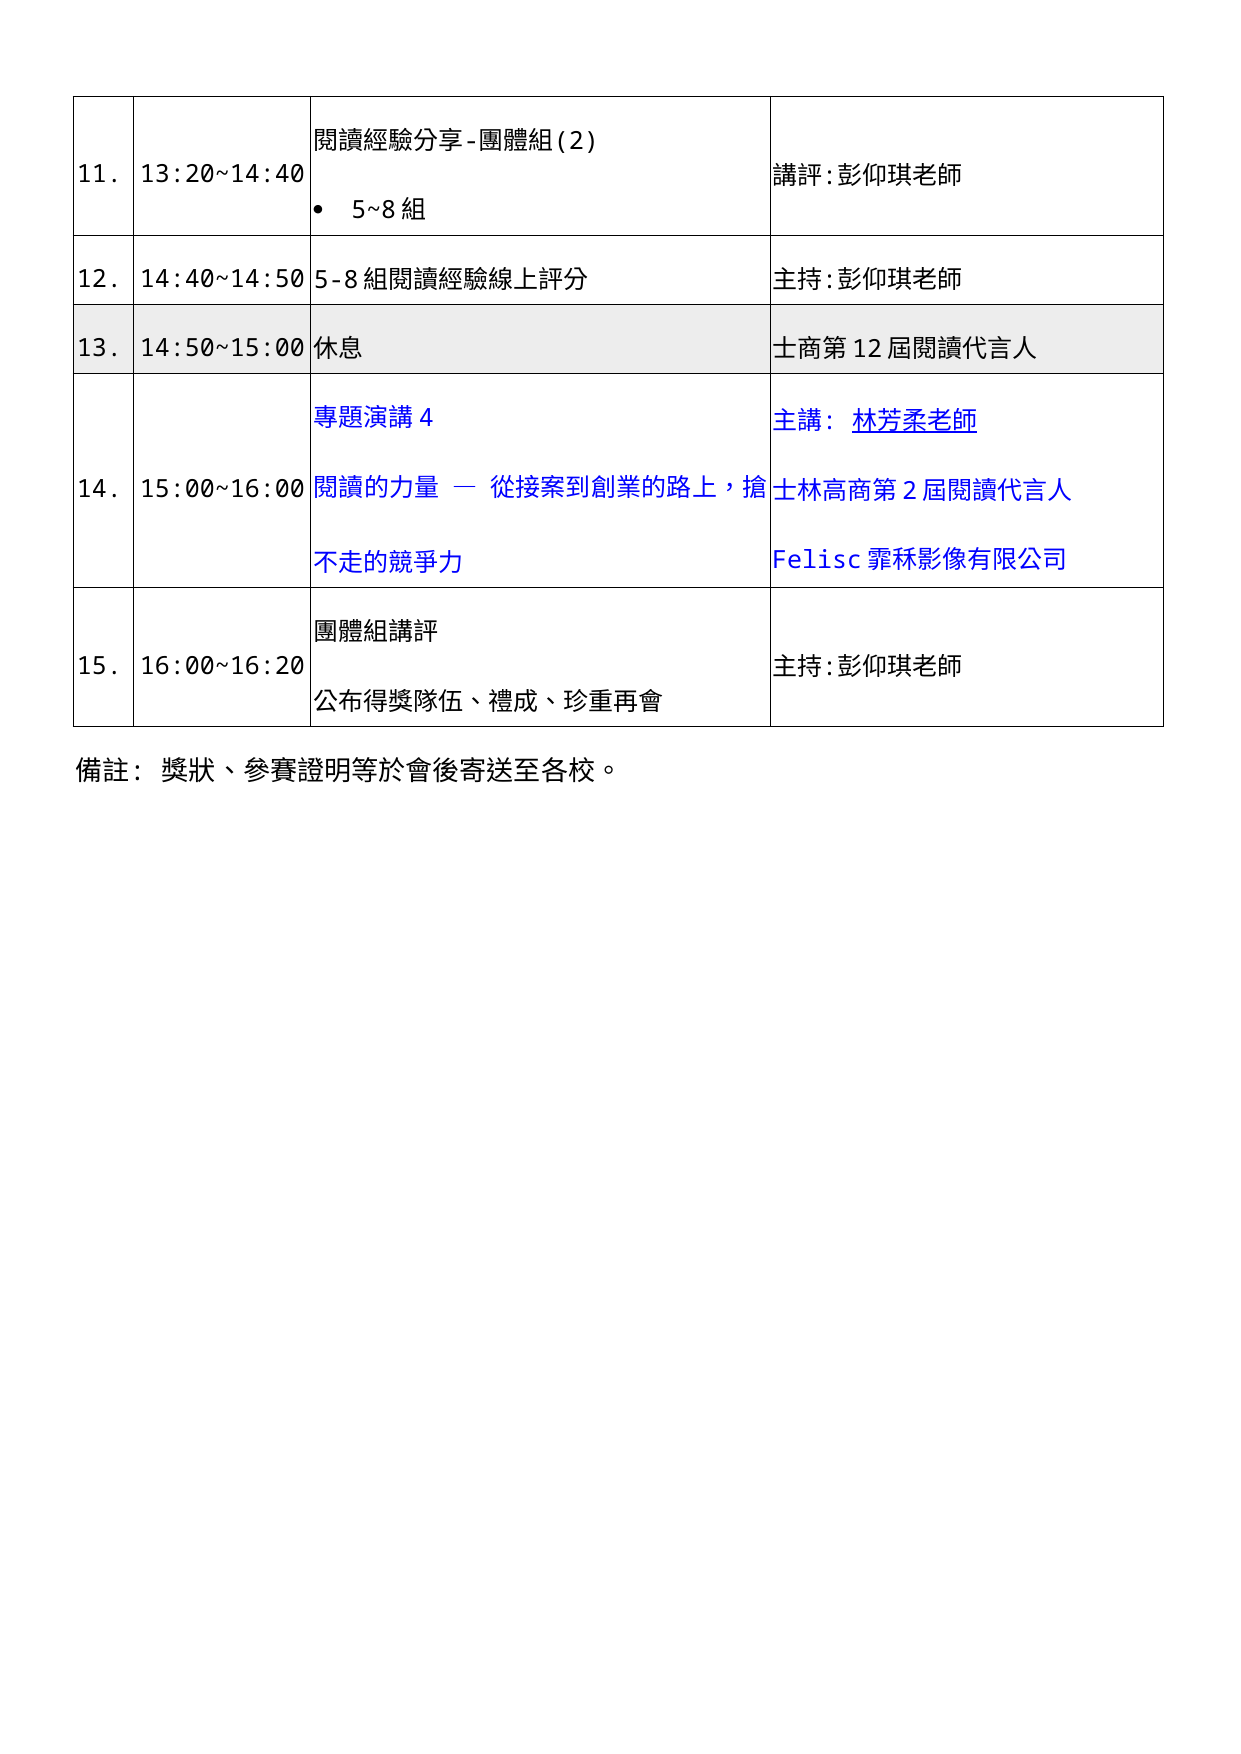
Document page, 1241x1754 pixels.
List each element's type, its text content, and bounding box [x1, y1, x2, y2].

table_cell [74, 374, 133, 587]
text 備註: 獎狀、參賽證明等於會後寄送至各校。 [75, 727, 1165, 790]
table_cell [74, 588, 133, 726]
table_cell 主持:彭仰琪老師 [771, 588, 1163, 726]
table_cell [74, 97, 133, 235]
table_cell 14:40~14:50 [134, 236, 310, 304]
table_cell 士商第12屆閱讀代言人 [771, 305, 1163, 373]
table_cell 16:00~16:20 [134, 588, 310, 726]
table_cell 講評:彭仰琪老師 [771, 97, 1163, 235]
table_cell [74, 236, 133, 304]
table_cell 15:00~16:00 [134, 374, 310, 587]
table_cell [74, 305, 133, 373]
table_cell 13:20~14:40 [134, 97, 310, 235]
table_cell 休息 [311, 305, 770, 373]
table_cell 專題演講4 閱讀的力量 — 從接案到創業的路上，搶不走的競爭力 [311, 374, 770, 587]
table_cell 14:50~15:00 [134, 305, 310, 373]
table_cell 閱讀經驗分享-團體組(2) 5~8組 [311, 97, 770, 235]
table_cell 5-8組閱讀經驗線上評分 [311, 236, 770, 304]
table_cell 主持:彭仰琪老師 [771, 236, 1163, 304]
table_cell 主講: 林芳柔老師 士林高商第2屆閱讀代言人 Felisc霏秝影像有限公司 [771, 374, 1163, 587]
table_cell 團體組講評 公布得獎隊伍、禮成、珍重再會 [311, 588, 770, 726]
